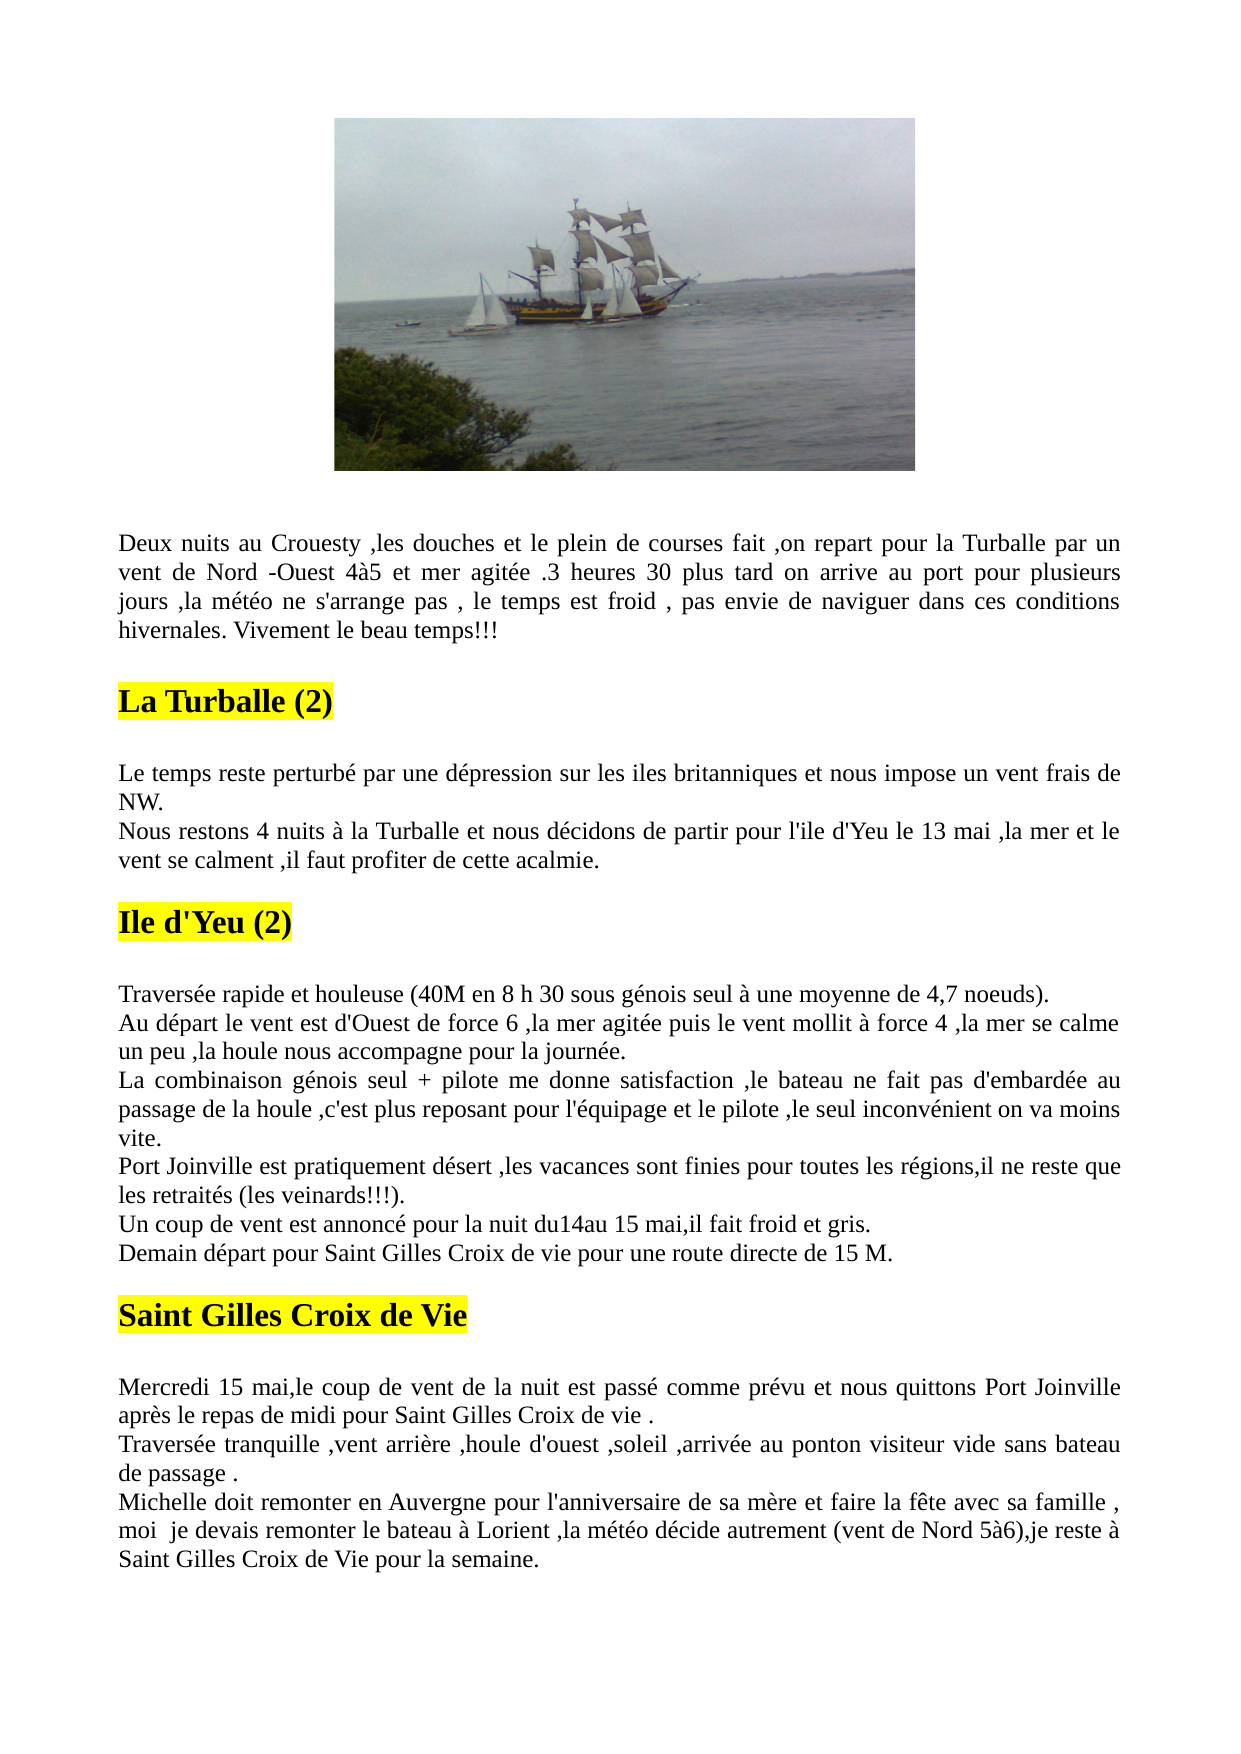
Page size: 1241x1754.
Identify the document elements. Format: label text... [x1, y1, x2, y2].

text Un coup de vent est annoncé pour la nuit du14au 15 mai,il fait froid et gris. [118, 1209, 1122, 1238]
text Mercredi 15 mai,le coup de vent de la nuit est passé comme prévu et nous quittons Port Joinville après le repas de midi pour Saint Gilles Croix de vie . [118, 1372, 1122, 1429]
text Traversée tranquille ,vent arrière ,houle d'ouest ,soleil ,arrivée au ponton visiteur vide sans bateau de passage . [118, 1429, 1122, 1487]
text Port Joinville est pratiquement désert ,les vacances sont finies pour toutes les régions,il ne reste que les retraités (les veinards!!!). [118, 1151, 1122, 1209]
text Au départ le vent est d'Ouest de force 6 ,la mer agitée puis le vent mollit à force 4 ,la mer se calme un peu ,la houle nous accompagne pour la journée. [118, 1008, 1122, 1065]
text Demain départ pour Saint Gilles Croix de vie pour une route directe de 15 M. [118, 1238, 1122, 1266]
text La Turballe (2) [118, 682, 1122, 720]
text Nous restons 4 nuits à la Turballe et nous décidons de partir pour l'ile d'Yeu le 13 mai ,la mer et le vent se calment ,il faut profiter de cette acalmie. [118, 816, 1122, 873]
text Le temps reste perturbé par une dépression sur les iles britanniques et nous impose un vent frais de NW. [118, 758, 1122, 816]
text Ile d'Yeu (2) [118, 902, 1122, 941]
text Traversée rapide et houleuse (40M en 8 h 30 sous génois seul à une moyenne de 4,7 noeuds). [118, 979, 1122, 1008]
text Saint Gilles Croix de Vie [118, 1295, 1122, 1333]
picture [334, 118, 916, 471]
text Michelle doit remonter en Auvergne pour l'anniversaire de sa mère et faire la fête avec sa famille , moi je devais remonter le bateau à Lorient ,la météo décide autrement (vent de Nord 5à6),je reste à Saint Gilles Croix de Vie pour la semaine. [118, 1487, 1122, 1573]
text Deux nuits au Crouesty ,les douches et le plein de courses fait ,on repart pour la Turballe par un vent de Nord -Ouest 4à5 et mer agitée .3 heures 30 plus tard on arrive au port pour plusieurs jours ,la météo ne s'arrange pas , le temps est froid , pas envie de naviguer dans ces conditions hivernales. Vivement le beau temps!!! [118, 528, 1122, 643]
text La combinaison génois seul + pilote me donne satisfaction ,le bateau ne fait pas d'embardée au passage de la houle ,c'est plus reposant pour l'équipage et le pilote ,le seul inconvénient on va moins vite. [118, 1065, 1122, 1151]
